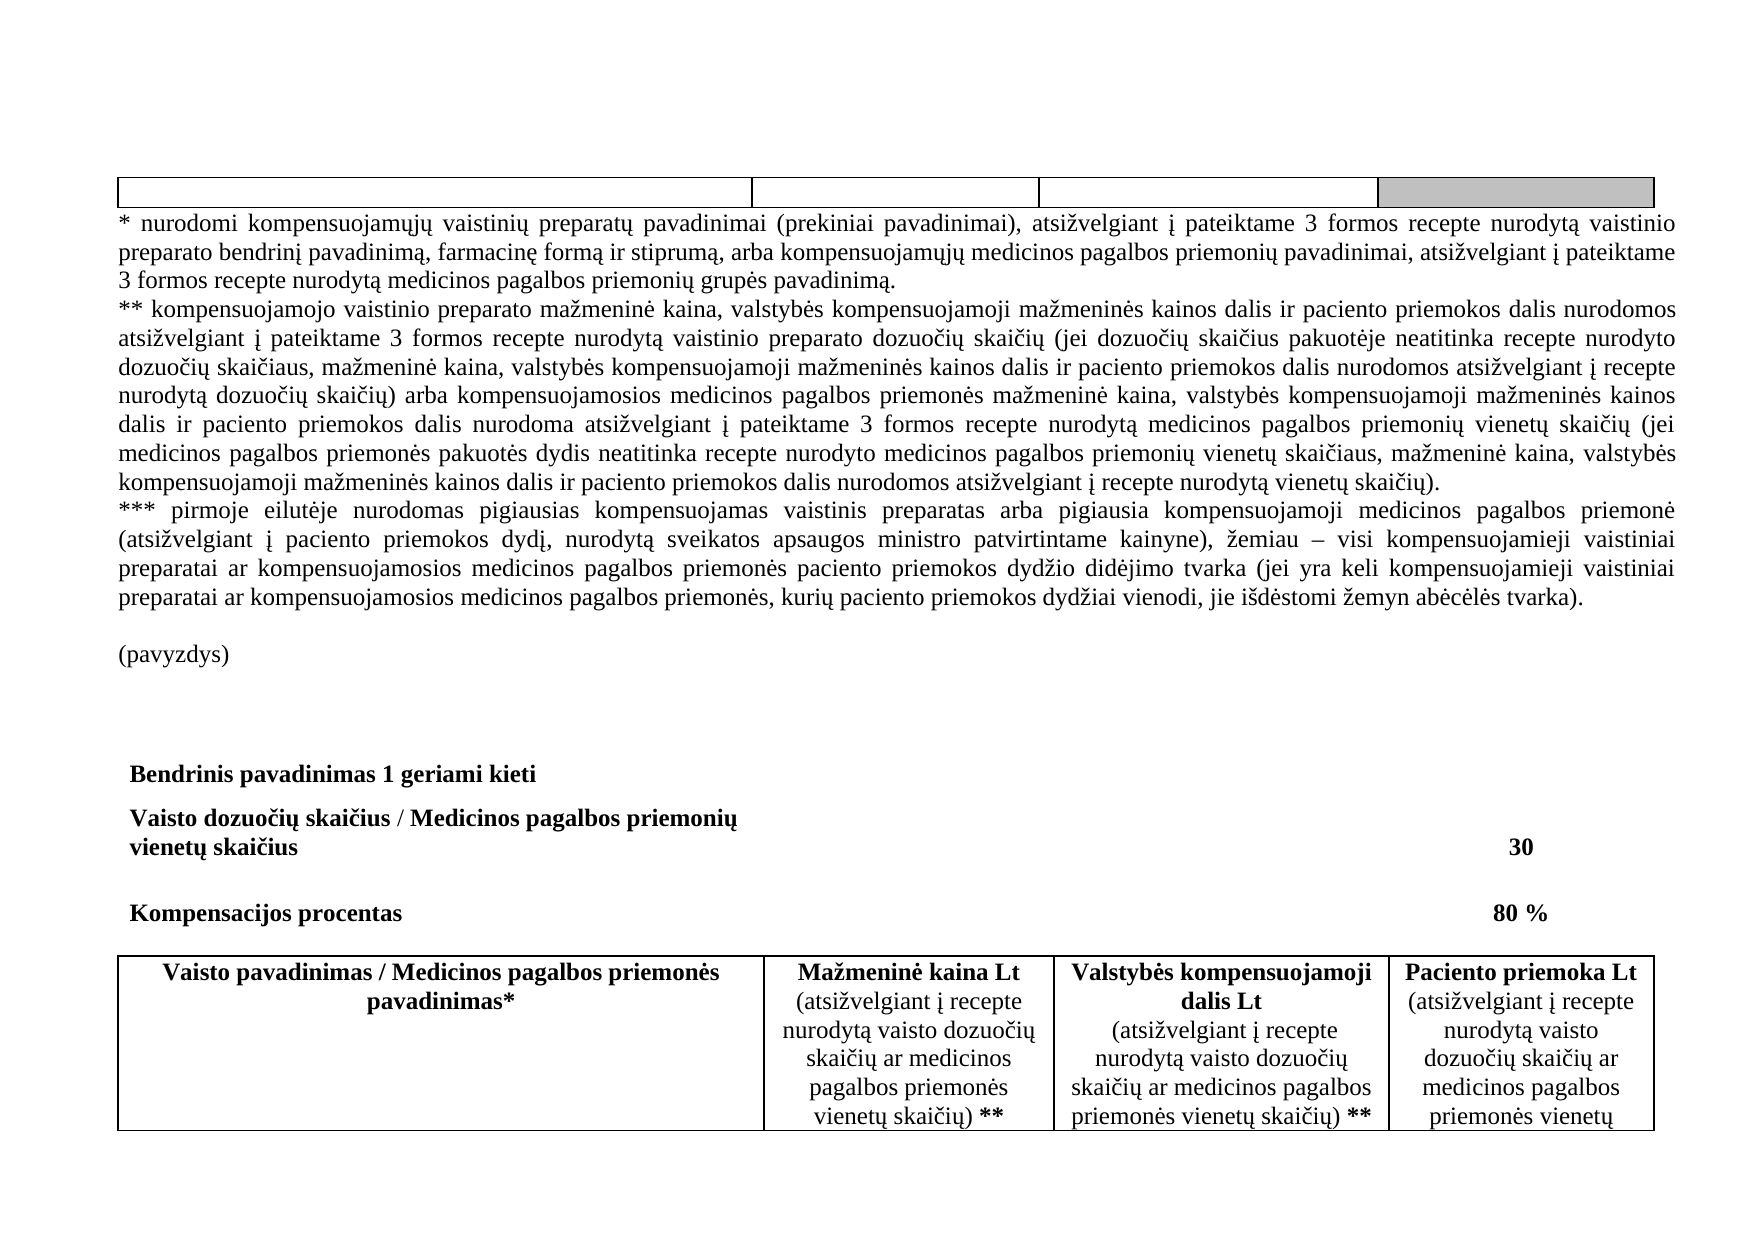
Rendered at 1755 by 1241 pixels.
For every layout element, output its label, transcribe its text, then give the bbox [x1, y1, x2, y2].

table_cell Paciento priemoka Lt (atsižvelgiant į recepte nurodytą vaisto dozuočių skaičių ar medicinos pagalbos priemonės vienetų [1390, 957, 1653, 1130]
table_cell [1379, 178, 1653, 207]
table_cell [118, 926, 763, 955]
table_cell [1040, 178, 1377, 207]
text * nurodomi kompensuojamųjų vaistinių preparatų pavadinimai (prekiniai pavadinimai), atsižvelgiant į pateiktame 3 formos recepte nurodytą vaistinio preparato bendrinį pavadinimą, farmacinę formą ir stiprumą, arba kompensuojamųjų medicinos pagalbos priemonių pavadinimai, atsižvelgiant į pateiktame 3 formos recepte nurodytą medicinos pagalbos priemonių grupės pavadinimą. [118, 208, 1677, 294]
table_cell Valstybės kompensuojamoji dalis Lt (atsižvelgiant į recepte nurodytą vaisto dozuočių skaičių ar medicinos pagalbos priemonės vienetų skaičių) ** [1055, 957, 1388, 1130]
table_cell Vaisto dozuočių skaičius / Medicinos pagalbos priemonių vienetų skaičius [118, 788, 763, 861]
table_cell Mažmeninė kaina Lt (atsižvelgiant į recepte nurodytą vaisto dozuočių skaičių ar medicinos pagalbos priemonės vienetų skaičių) ** [765, 957, 1053, 1130]
text (pavyzdys) [118, 639, 1677, 668]
table_header [1389, 697, 1653, 787]
table_header [764, 697, 1054, 787]
table_header Bendrinis pavadinimas 1 geriami kieti [118, 697, 763, 787]
text ** kompensuojamojo vaistinio preparato mažmeninė kaina, valstybės kompensuojamoji mažmeninės kainos dalis ir paciento priemokos dalis nurodomos atsižvelgiant į pateiktame 3 formos recepte nurodytą vaistinio preparato dozuočių skaičių (jei dozuočių skaičius pakuotėje neatitinka recepte nurodyto dozuočių skaičiaus, mažmeninė kaina, valstybės kompensuojamoji mažmeninės kainos dalis ir paciento priemokos dalis nurodomos atsižvelgiant į recepte nurodytą dozuočių skaičių) arba kompensuojamosios medicinos pagalbos priemonės mažmeninė kaina, valstybės kompensuojamoji mažmeninės kainos dalis ir paciento priemokos dalis nurodoma atsižvelgiant į pateiktame 3 formos recepte nurodytą medicinos pagalbos priemonių vienetų skaičių (jei medicinos pagalbos priemonės pakuotės dydis neatitinka recepte nurodyto medicinos pagalbos priemonių vienetų skaičiaus, mažmeninė kaina, valstybės kompensuojamoji mažmeninės kainos dalis ir paciento priemokos dalis nurodomos atsižvelgiant į recepte nurodytą vienetų skaičių). [118, 294, 1677, 496]
table_cell [764, 861, 1388, 926]
table_cell 30 [1389, 788, 1653, 861]
table_cell Kompensacijos procentas [118, 861, 763, 926]
table_cell [753, 178, 1038, 207]
table_cell 80 % [1389, 861, 1653, 926]
table_cell [1389, 926, 1653, 955]
text *** pirmoje eilutėje nurodomas pigiausias kompensuojamas vaistinis preparatas arba pigiausia kompensuojamoji medicinos pagalbos priemonė (atsižvelgiant į paciento priemokos dydį, nurodytą sveikatos apsaugos ministro patvirtintame kainyne), žemiau – visi kompensuojamieji vaistiniai preparatai ar kompensuojamosios medicinos pagalbos priemonės paciento priemokos dydžio didėjimo tvarka (jei yra keli kompensuojamieji vaistiniai preparatai ar kompensuojamosios medicinos pagalbos priemonės, kurių paciento priemokos dydžiai vienodi, jie išdėstomi žemyn abėcėlės tvarka). [118, 496, 1677, 611]
table_cell [764, 788, 1388, 861]
table_cell Vaisto pavadinimas / Medicinos pagalbos priemonės pavadinimas* [119, 957, 763, 1130]
table_cell [764, 926, 1054, 955]
table_cell [1054, 926, 1388, 955]
table_header [1054, 697, 1388, 787]
table_cell [119, 178, 751, 207]
